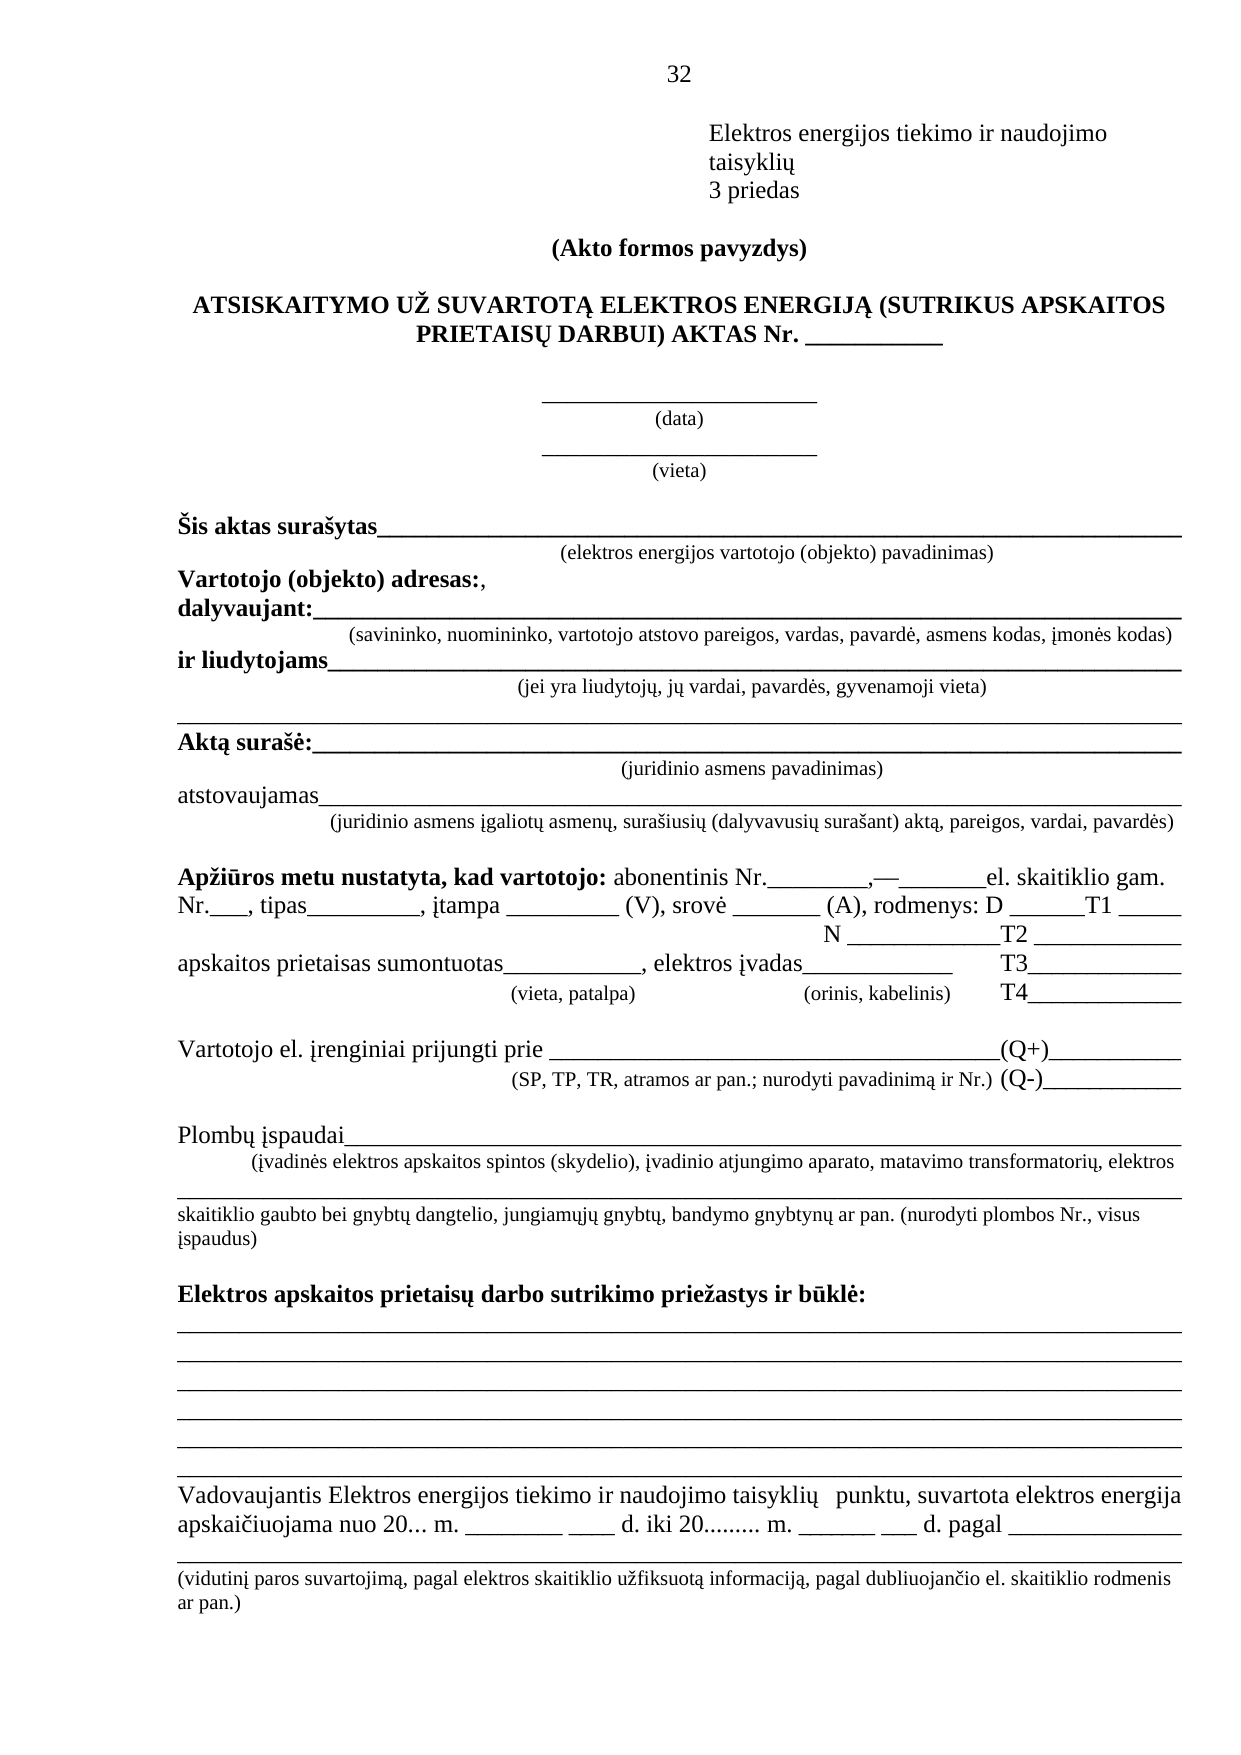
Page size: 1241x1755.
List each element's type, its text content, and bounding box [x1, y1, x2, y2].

text (elektros energijos vartotojo (objekto) pavadinimas) [177, 540, 1181, 564]
text (juridinio asmens pavadinimas) [177, 756, 1181, 780]
text Elektros energijos tiekimo ir naudojimo [709, 118, 1181, 147]
text dalyvaujant: [177, 593, 1181, 622]
text apskaitos prietaisas sumontuotas___________, elektros įvadas____________ T3 [177, 948, 1181, 977]
text apskaičiuojama nuo 20 m. d. iki 20 m. d. pagal [177, 1509, 1181, 1537]
text taisyklių [177, 147, 1181, 176]
text Nr.___, tipas_________, įtampa _________ (V), srovė _______ (A), rodmenys: D T1 _____ [177, 890, 1181, 919]
text Aktą surašė: [177, 727, 1181, 756]
text (jei yra liudytojų, jų vardai, pavardės, gyvenamoji vieta) [177, 674, 1181, 698]
text (SP, TP, TR, atramos ar pan.; nurodyti pavadinimą ir Nr.) (Q-) [177, 1063, 1181, 1092]
text (juridinio asmens įgaliotų asmenų, surašiusių (dalyvavusių surašant) aktą, pareigos, vardai, pavardės) [177, 809, 1181, 833]
text ATSISKAITYMO UŽ SUVARTOTĄ ELEKTROS ENERGIJĄ (SUTRIKUS APSKAITOS [177, 291, 1181, 319]
text N T2 [177, 919, 1181, 948]
text (įvadinės elektros apskaitos spintos (skydelio), įvadinio atjungimo aparato, matavimo transformatorių, elektros [177, 1149, 1181, 1173]
text (Akto formos pavyzdys) [177, 233, 1181, 262]
text skaitiklio gaubto bei gnybtų dangtelio, jungiamųjų gnybtų, bandymo gnybtynų ar pan. (nurodyti plombos Nr., visus įspaudus) [177, 1202, 1181, 1250]
text ______________________ [177, 377, 1181, 406]
text Šis aktas surašytas [177, 511, 1181, 540]
text (vidutinį paros suvartojimą, pagal elektros skaitiklio užfiksuotą informaciją, pagal dubliuojančio el. skaitiklio rodmenis ar pan.) [177, 1566, 1181, 1614]
text (vieta) [177, 458, 1181, 482]
text Vadovaujantis Elektros energijos tiekimo ir naudojimo taisyklių punktu, suvartota elektros energija [177, 1480, 1181, 1509]
text 3 priedas [177, 176, 1181, 204]
text ir liudytojams [177, 646, 1181, 674]
text Plombų įspaudai [177, 1120, 1181, 1149]
text Apžiūros metu nustatyta, kad vartotojo: abonentinis Nr.________,––_______el. skaitiklio gam. [177, 862, 1181, 890]
text PRIETAISŲ DARBUI) AKTAS Nr. ___________ [177, 319, 1181, 348]
text (vieta, patalpa) (orinis, kabelinis) T4 [177, 977, 1181, 1005]
text Vartotojo el. įrenginiai prijungti prie (Q+) [177, 1034, 1181, 1063]
text atstovaujamas [177, 780, 1181, 809]
text Vartotojo (objekto) adresas:, [177, 564, 1181, 593]
text ______________________ [177, 430, 1181, 458]
text (savininko, nuomininko, vartotojo atstovo pareigos, vardas, pavardė, asmens kodas, įmonės kodas) [177, 622, 1181, 646]
text (data) [177, 406, 1181, 430]
text Elektros apskaitos prietaisų darbo sutrikimo priežastys ir būklė: [177, 1279, 1181, 1307]
